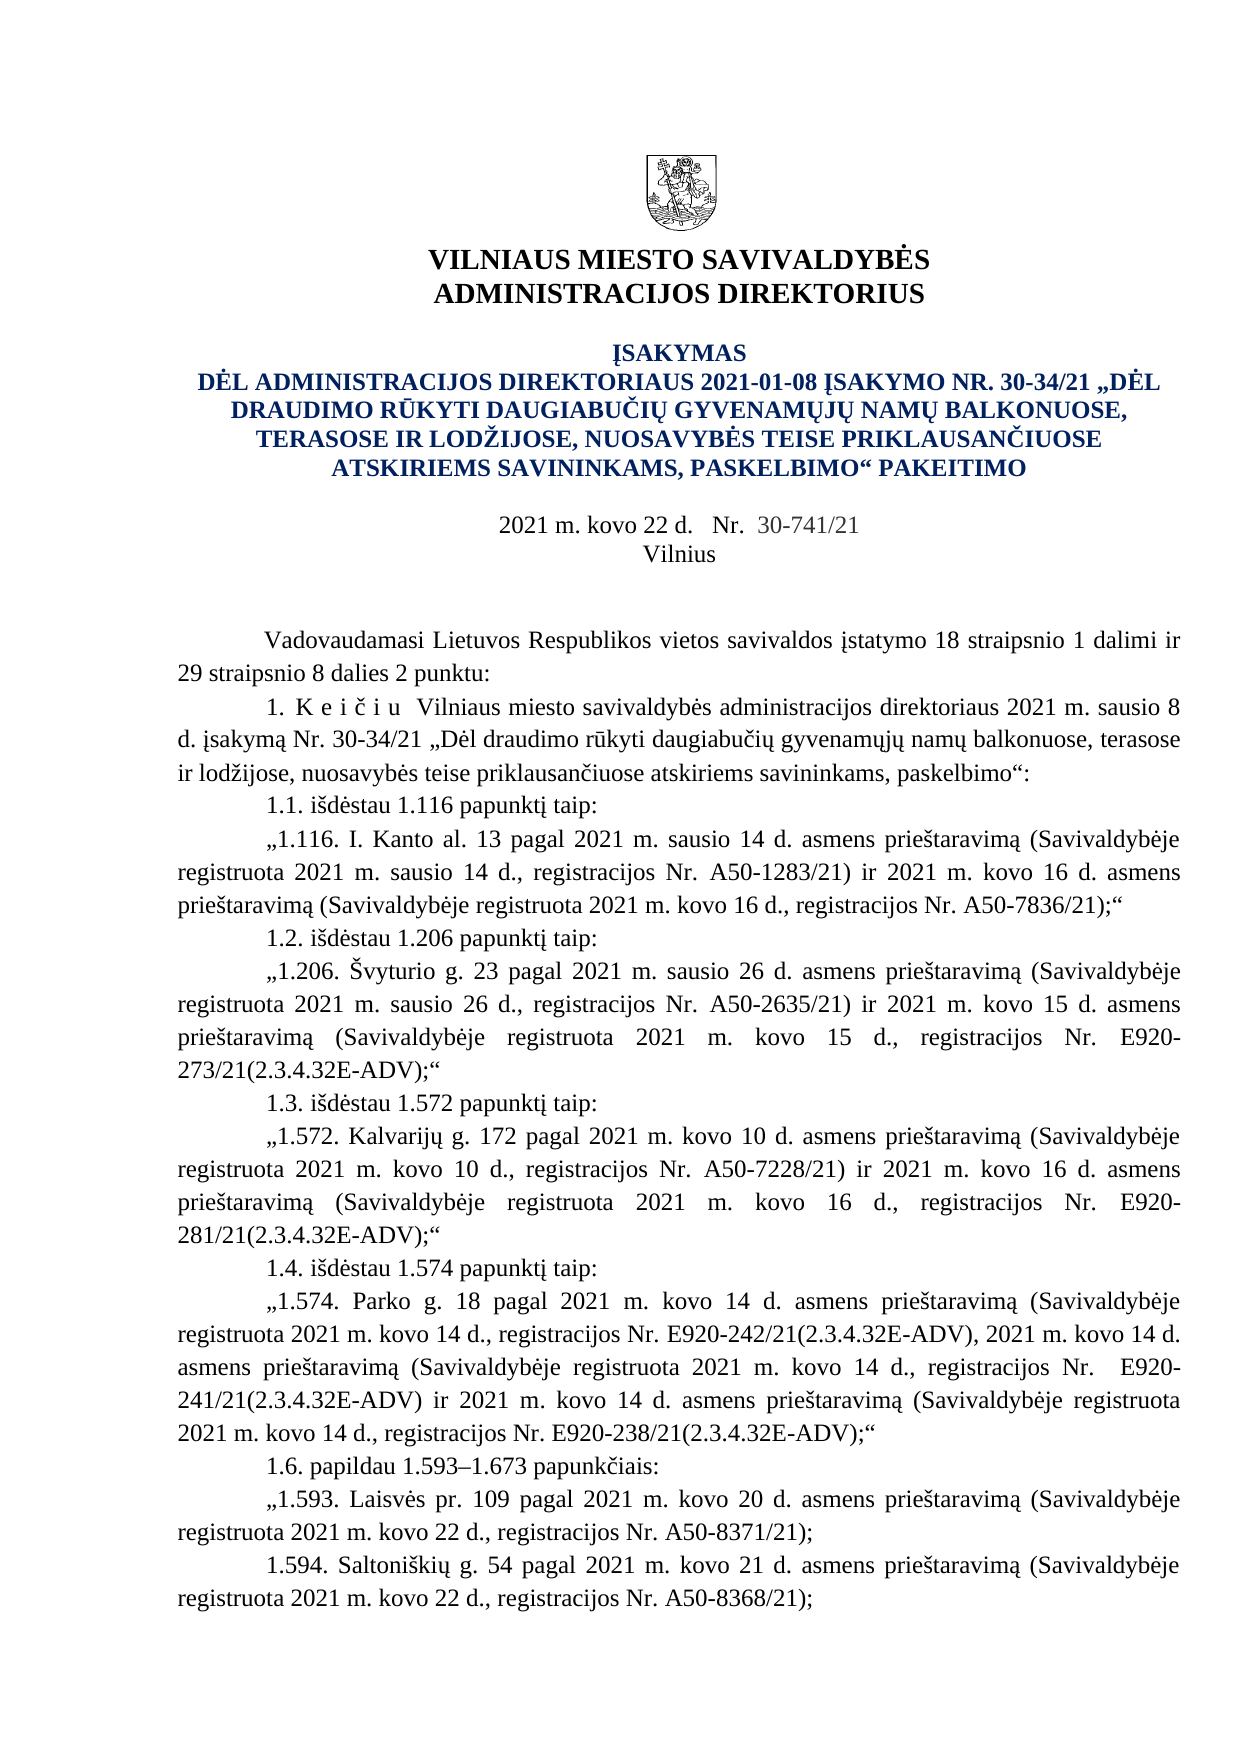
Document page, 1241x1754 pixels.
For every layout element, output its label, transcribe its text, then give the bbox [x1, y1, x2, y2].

text ADMINISTRACIJOS DIREKTORIUS [177, 276, 1181, 309]
text 1.1. išdėstau 1.116 papunktį taip: [266, 791, 1181, 819]
text Vilnius [177, 539, 1181, 568]
text 1. K e i č i u Vilniaus miesto savivaldybės administracijos direktoriaus 2021 m. sausio 8 d. įsakymą Nr. 30-34/21 „Dėl draudimo rūkyti daugiabučių gyvenamųjų namų balkonuose, terasose ir lodžijose, nuosavybės teise priklausančiuose atskiriems savininkams, paskelbimo“: [177, 692, 1181, 786]
text ĮSAKYMAS [177, 338, 1181, 367]
text „1.572. Kalvarijų g. 172 pagal 2021 m. kovo 10 d. asmens prieštaravimą (Savivaldybėje registruota 2021 m. kovo 10 d., registracijos Nr. A50-7228/21) ir 2021 m. kovo 16 d. asmens prieštaravimą (Savivaldybėje registruota 2021 m. kovo 16 d., registracijos Nr. E920-281/21(2.3.4.32E-ADV);“ [177, 1121, 1181, 1249]
text 1.594. Saltoniškių g. 54 pagal 2021 m. kovo 21 d. asmens prieštaravimą (Savivaldybėje registruota 2021 m. kovo 22 d., registracijos Nr. A50-8368/21); [177, 1550, 1181, 1612]
text 1.3. išdėstau 1.572 papunktį taip: [266, 1088, 1181, 1117]
text 1.6. papildau 1.593–1.673 papunkčiais: [177, 1451, 1181, 1480]
text 1.4. išdėstau 1.574 papunktį taip: [266, 1253, 1181, 1282]
text VILNIAUS MIESTO SAVIVALDYBĖS [177, 242, 1181, 276]
text „1.593. Laisvės pr. 109 pagal 2021 m. kovo 20 d. asmens prieštaravimą (Savivaldybėje registruota 2021 m. kovo 22 d., registracijos Nr. A50-8371/21); [177, 1484, 1181, 1546]
text „1.116. I. Kanto al. 13 pagal 2021 m. sausio 14 d. asmens prieštaravimą (Savivaldybėje registruota 2021 m. sausio 14 d., registracijos Nr. A50-1283/21) ir 2021 m. kovo 16 d. asmens prieštaravimą (Savivaldybėje registruota 2021 m. kovo 16 d., registracijos Nr. A50-7836/21);“ [177, 824, 1181, 918]
text 2021 m. kovo 22 d. Nr. 30-741/21 [177, 511, 1181, 539]
text 1.2. išdėstau 1.206 papunktį taip: [266, 923, 1181, 951]
text „1.206. Švyturio g. 23 pagal 2021 m. sausio 26 d. asmens prieštaravimą (Savivaldybėje registruota 2021 m. sausio 26 d., registracijos Nr. A50-2635/21) ir 2021 m. kovo 15 d. asmens prieštaravimą (Savivaldybėje registruota 2021 m. kovo 15 d., registracijos Nr. E920-273/21(2.3.4.32E-ADV);“ [177, 956, 1181, 1083]
text „1.574. Parko g. 18 pagal 2021 m. kovo 14 d. asmens prieštaravimą (Savivaldybėje registruota 2021 m. kovo 14 d., registracijos Nr. E920-242/21(2.3.4.32E-ADV), 2021 m. kovo 14 d. asmens prieštaravimą (Savivaldybėje registruota 2021 m. kovo 14 d., registracijos Nr. E920-241/21(2.3.4.32E-ADV) ir 2021 m. kovo 14 d. asmens prieštaravimą (Savivaldybėje registruota 2021 m. kovo 14 d., registracijos Nr. E920-238/21(2.3.4.32E-ADV);“ [177, 1286, 1181, 1447]
text DĖL ADMINISTRACIJOS DIREKTORIAUS 2021-01-08 ĮSAKYMO NR. 30-34/21 „DĖL DRAUDIMO RŪKYTI DAUGIABUČIŲ GYVENAMŲJŲ NAMŲ BALKONUOSE, TERASOSE IR LODŽIJOSE, NUOSAVYBĖS TEISE PRIKLAUSANČIUOSE ATSKIRIEMS SAVININKAMS, PASKELBIMO“ PAKEITIMO [177, 367, 1181, 482]
text Vadovaudamasi Lietuvos Respublikos vietos savivaldos įstatymo 18 straipsnio 1 dalimi ir 29 straipsnio 8 dalies 2 punktu: [177, 626, 1181, 687]
